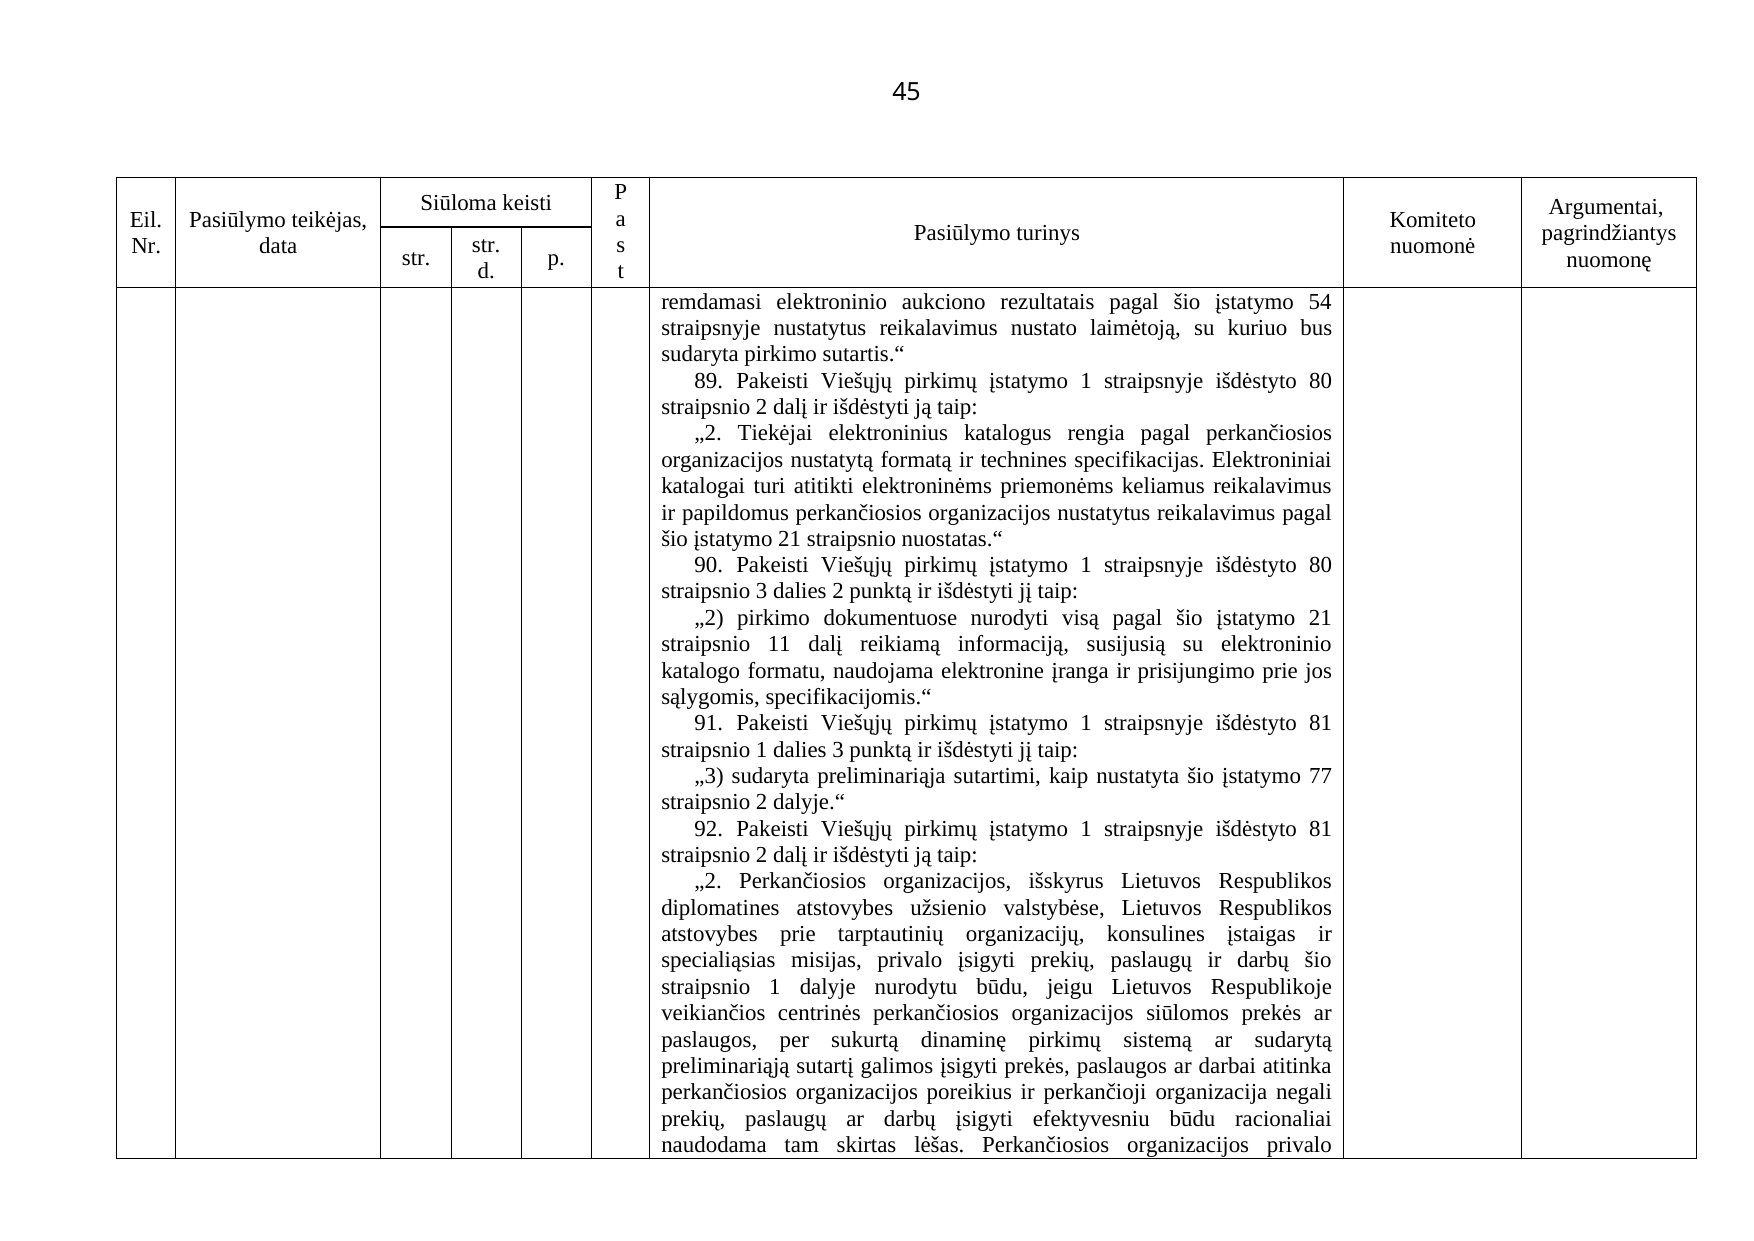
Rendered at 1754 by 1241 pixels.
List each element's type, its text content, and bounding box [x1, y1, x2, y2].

table_cell [117, 288, 175, 1157]
table_cell [1344, 288, 1521, 1157]
table_cell [522, 288, 591, 1157]
table_cell [381, 288, 451, 1157]
table_cell [176, 288, 380, 1157]
table_cell remdamasi elektroninio aukciono rezultatais pagal šio įstatymo 54 straipsnyje nustatytus reikalavimus nustato laimėtoją, su kuriuo bus sudaryta pirkimo sutartis.“ 89. Pakeisti Viešųjų pirkimų įstatymo 1 straipsnyje išdėstyto 80 straipsnio 2 dalį ir išdėstyti ją taip: „2. Tiekėjai elektroninius katalogus rengia pagal perkančiosios organizacijos nustatytą formatą ir technines specifikacijas. Elektroniniai katalogai turi atitikti elektroninėms priemonėms keliamus reikalavimus ir papildomus perkančiosios organizacijos nustatytus reikalavimus pagal šio įstatymo 21 straipsnio nuostatas.“ 90. Pakeisti Viešųjų pirkimų įstatymo 1 straipsnyje išdėstyto 80 straipsnio 3 dalies 2 punktą ir išdėstyti jį taip: „2) pirkimo dokumentuose nurodyti visą pagal šio įstatymo 21 straipsnio 11 dalį reikiamą informaciją, susijusią su elektroninio katalogo formatu, naudojama elektronine įranga ir prisijungimo prie jos sąlygomis, specifikacijomis.“ 91. Pakeisti Viešųjų pirkimų įstatymo 1 straipsnyje išdėstyto 81 straipsnio 1 dalies 3 punktą ir išdėstyti jį taip: „3) sudaryta preliminariąja sutartimi, kaip nustatyta šio įstatymo 77 straipsnio 2 dalyje.“ 92. Pakeisti Viešųjų pirkimų įstatymo 1 straipsnyje išdėstyto 81 straipsnio 2 dalį ir išdėstyti ją taip: „2. Perkančiosios organizacijos, išskyrus Lietuvos Respublikos diplomatines atstovybes užsienio valstybėse, Lietuvos Respublikos atstovybes prie tarptautinių organizacijų, konsulines įstaigas ir specialiąsias misijas, privalo įsigyti prekių, paslaugų ir darbų šio straipsnio 1 dalyje nurodytu būdu, jeigu Lietuvos Respublikoje veikiančios centrinės perkančiosios organizacijos siūlomos prekės ar paslaugos, per sukurtą dinaminę pirkimų sistemą ar sudarytą preliminariąją sutartį galimos įsigyti prekės, paslaugos ar darbai atitinka perkančiosios organizacijos poreikius ir perkančioji organizacija negali prekių, paslaugų ar darbų įsigyti efektyvesniu būdu racionaliai naudodama tam skirtas lėšas. Perkančiosios organizacijos privalo [650, 288, 1343, 1157]
table_cell str. d. [452, 228, 521, 287]
table_header Komiteto nuomonė [1344, 178, 1521, 287]
table_cell [1522, 288, 1696, 1157]
table_cell [592, 288, 649, 1157]
table_cell [452, 288, 521, 1157]
table_cell p. [522, 228, 591, 287]
table_header Pasiūlymo turinys [650, 178, 1343, 287]
table_header Pastabos [592, 178, 649, 287]
table_header Pasiūlymo teikėjas, data [176, 178, 380, 287]
table_header Argumentai, pagrindžiantys nuomonę [1522, 178, 1696, 287]
table_cell str. [381, 228, 451, 287]
table_header Eil. Nr. [117, 178, 175, 287]
table_header Siūloma keisti [381, 178, 591, 226]
